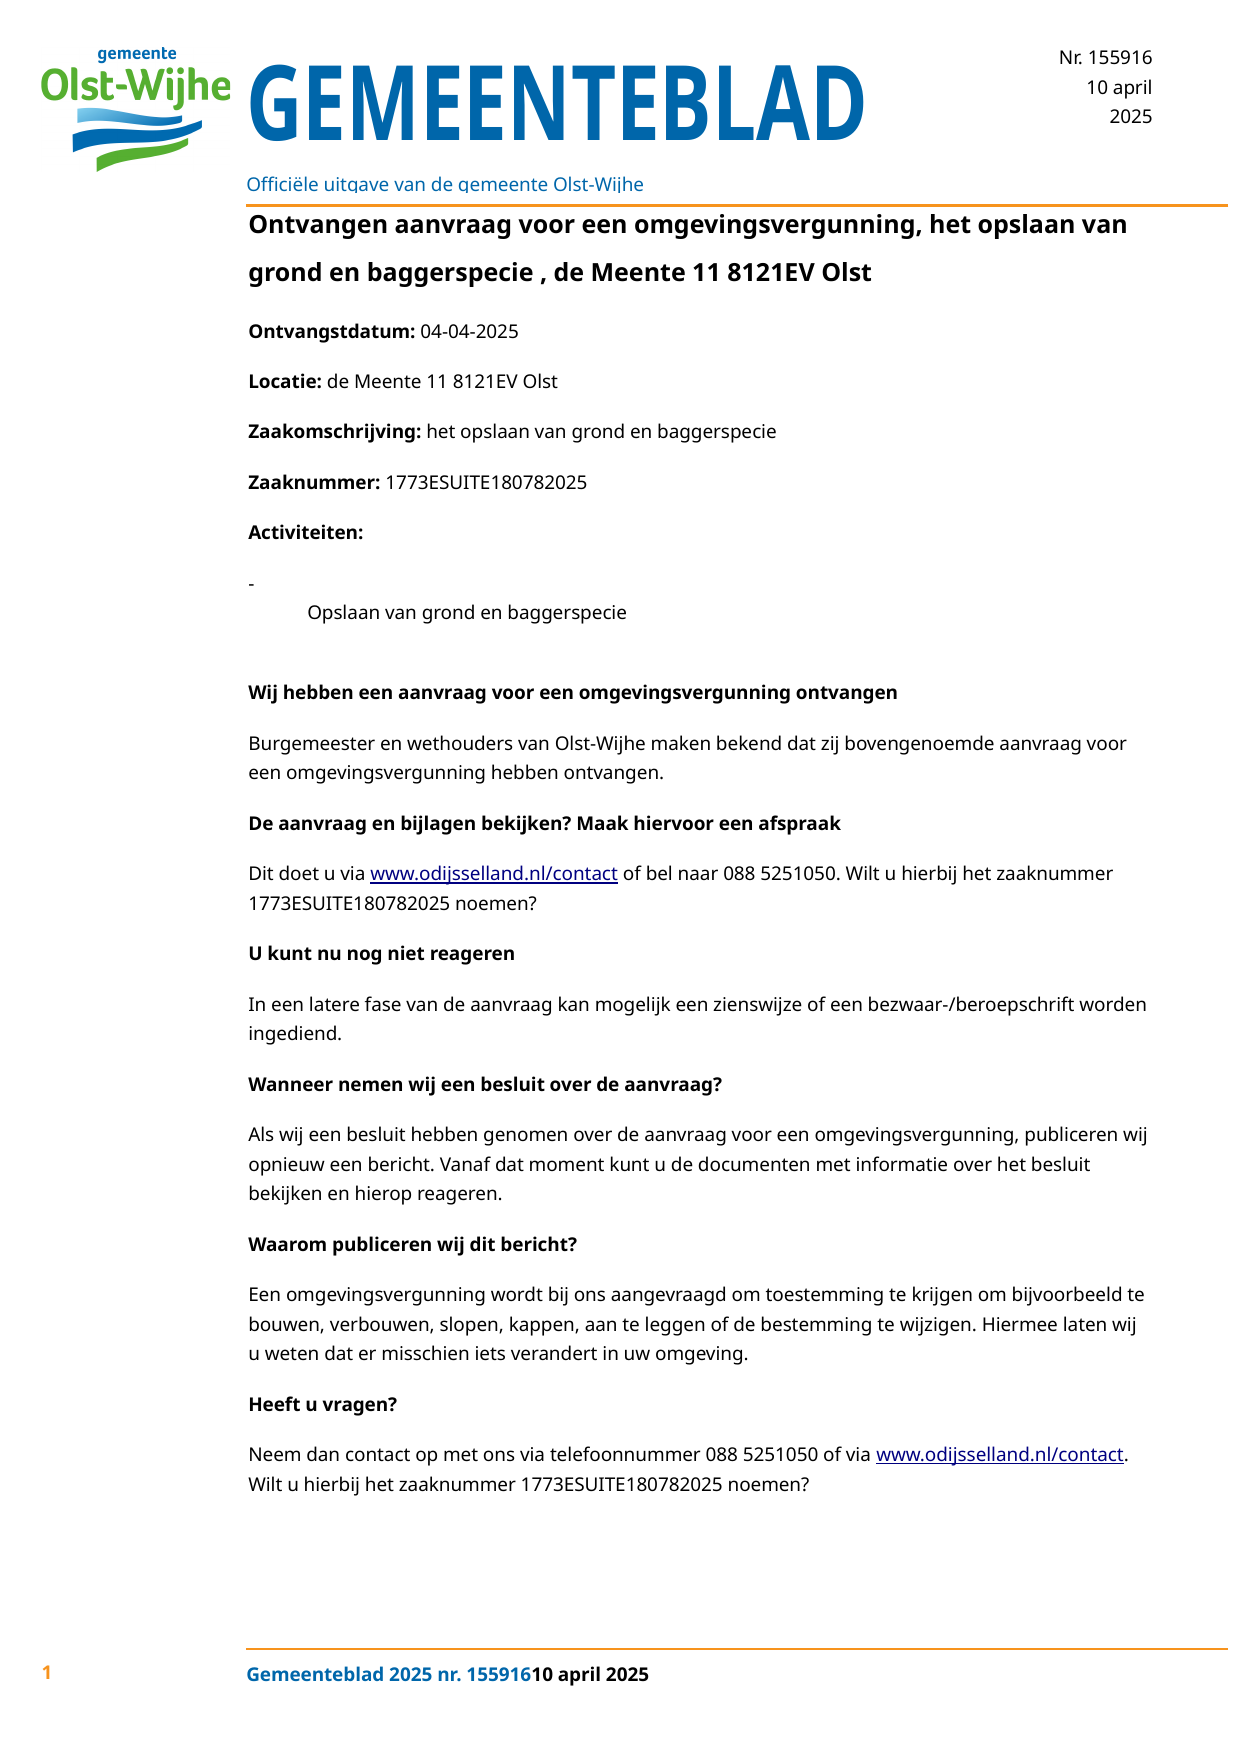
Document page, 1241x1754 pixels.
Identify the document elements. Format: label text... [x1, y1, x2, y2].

text Dit doet u via www.odijsselland.nl/contact of bel naar 088 5251050. Wilt u hierbij het zaaknummer 1773ESUITE180782025 noemen? [248, 860, 1152, 916]
text Locatie: de Meente 11 8121EV Olst [248, 368, 1152, 394]
text Heeft u vragen? [248, 1391, 1152, 1417]
text Activiteiten: [248, 519, 1152, 545]
text Neem dan contact op met ons via telefoonnummer 088 5251050 of via www.odijsselland.nl/contact. Wilt u hierbij het zaaknummer 1773ESUITE180782025 noemen? [248, 1441, 1152, 1497]
text De aanvraag en bijlagen bekijken? Maak hiervoor een afspraak [248, 810, 1152, 836]
text Ontvangen aanvraag voor een omgevingsvergunning, het opslaan van grond en baggerspecie , de Meente 11 8121EV Olst [248, 207, 1152, 288]
text Zaaknummer: 1773ESUITE180782025 [248, 469, 1152, 495]
text Wanneer nemen wij een besluit over de aanvraag? [248, 1071, 1152, 1097]
text Burgemeester en wethouders van Olst-Wijhe maken bekend dat zij bovengenoemde aanvraag voor een omgevingsvergunning hebben ontvangen. [248, 730, 1152, 785]
list Opslaan van grond en baggerspecie [248, 599, 1152, 625]
text Waarom publiceren wij dit bericht? [248, 1231, 1152, 1257]
picture [41, 47, 231, 172]
text Zaakomschrijving: het opslaan van grond en baggerspecie [248, 419, 1152, 444]
text Ontvangstdatum: 04-04-2025 [248, 318, 1152, 344]
text Een omgevingsvergunning wordt bij ons aangevraagd om toestemming te krijgen om bijvoorbeeld te bouwen, verbouwen, slopen, kappen, aan te leggen of de bestemming te wijzigen. Hiermee laten wij u weten dat er misschien iets verandert in uw omgeving. [248, 1281, 1152, 1366]
text Wij hebben een aanvraag voor een omgevingsvergunning ontvangen [248, 679, 1152, 705]
text U kunt nu nog niet reageren [248, 940, 1152, 966]
text Als wij een besluit hebben genomen over de aanvraag voor een omgevingsvergunning, publiceren wij opnieuw een bericht. Vanaf dat moment kunt u de documenten met informatie over het besluit bekijken en hierop reageren. [248, 1121, 1152, 1206]
text In een latere fase van de aanvraag kan mogelijk een zienswijze of een bezwaar-/beroepschrift worden ingediend. [248, 991, 1152, 1046]
